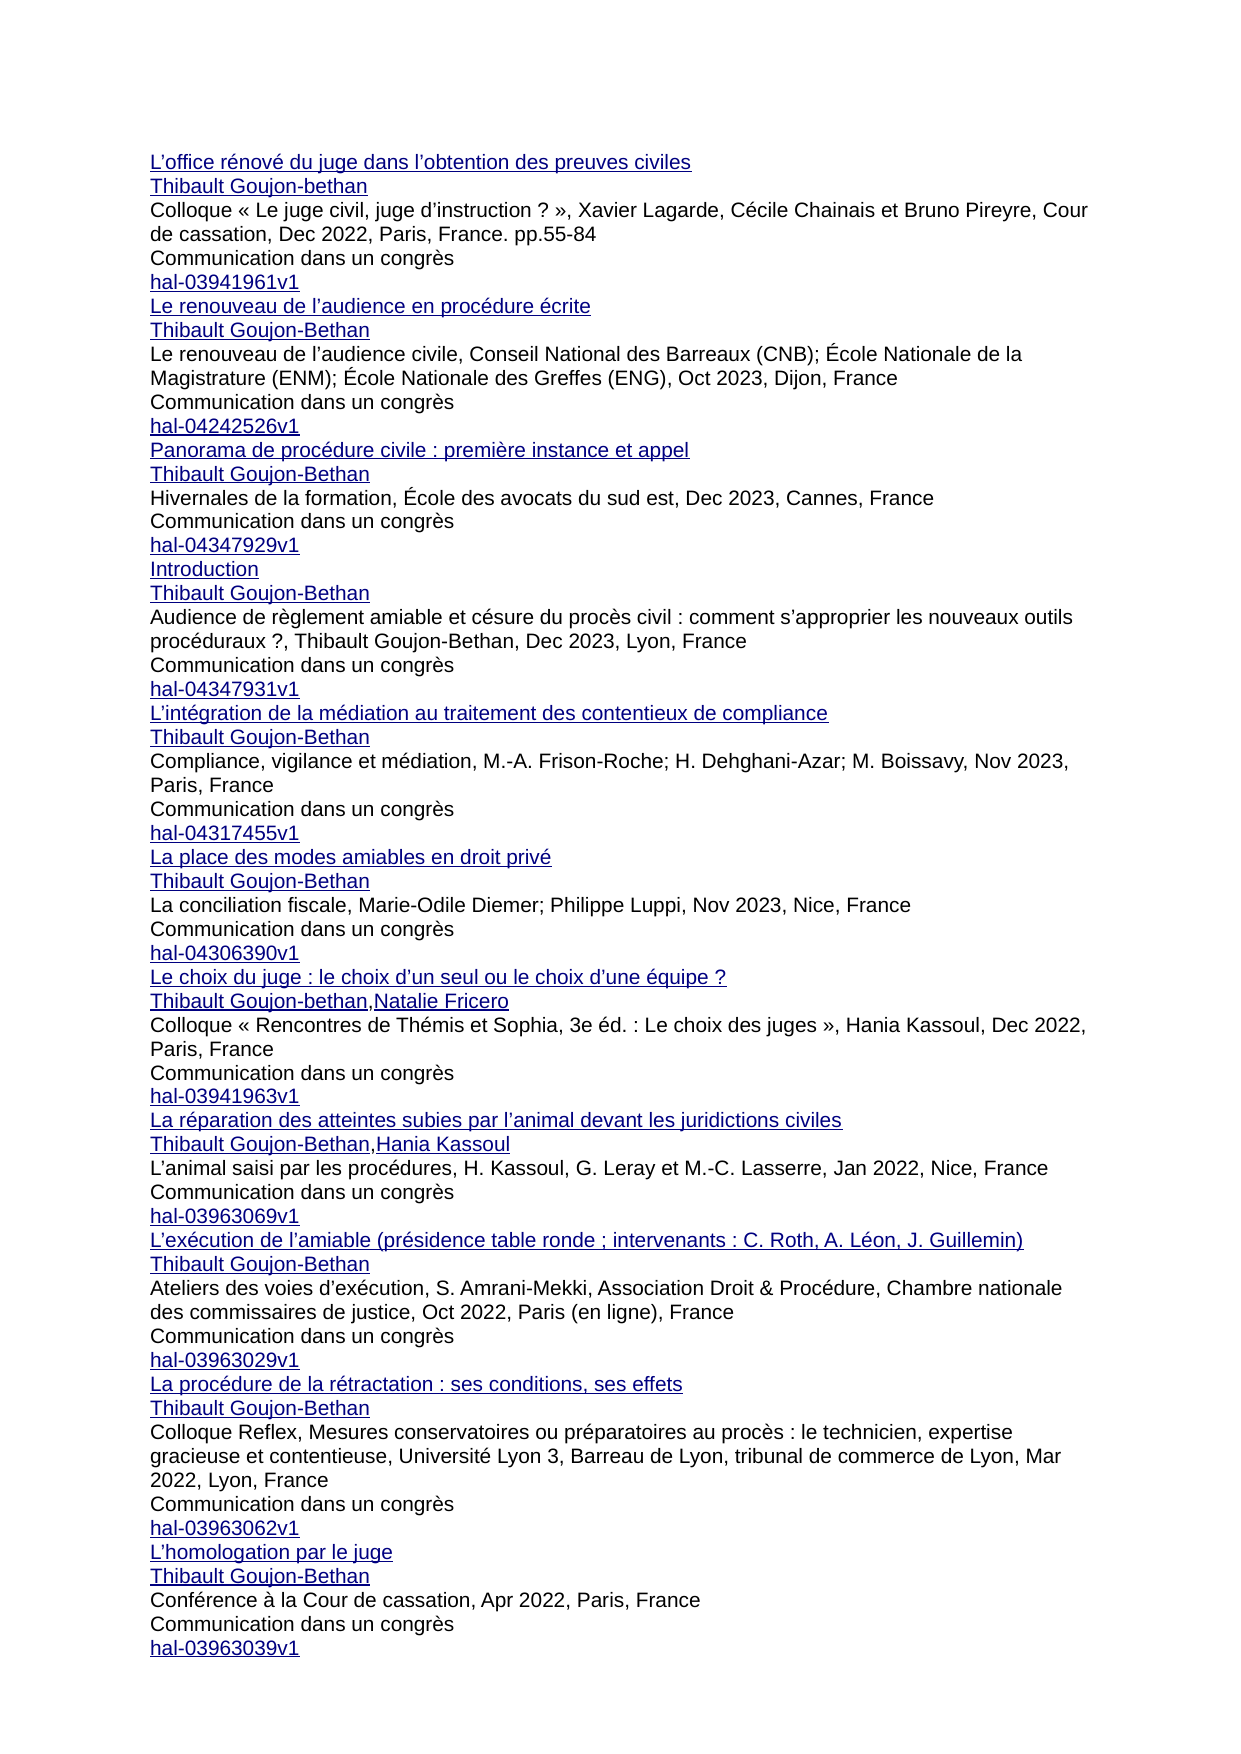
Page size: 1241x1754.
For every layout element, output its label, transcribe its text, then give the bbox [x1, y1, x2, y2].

table_cell La réparation des atteintes subies par l’animal devant les juridictions civiles Thibault Goujon-Bethan,Hania Kassoul L’animal saisi par les procédures, H. Kassoul, G. Leray et M.-C. Lasserre, Jan 2022, Nice, France Communication dans un congrès hal-03963069v1 [150, 1108, 1090, 1228]
table_cell L’intégration de la médiation au traitement des contentieux de compliance Thibault Goujon-Bethan Compliance, vigilance et médiation, M.-A. Frison-Roche; H. Dehghani-Azar; M. Boissavy, Nov 2023, Paris, France Communication dans un congrès hal-04317455v1 [150, 701, 1090, 845]
table_cell Introduction Thibault Goujon-Bethan Audience de règlement amiable et césure du procès civil : comment s’approprier les nouveaux outils procéduraux ?, Thibault Goujon-Bethan, Dec 2023, Lyon, France Communication dans un congrès hal-04347931v1 [150, 557, 1090, 701]
table_cell La procédure de la rétractation : ses conditions, ses effets Thibault Goujon-Bethan Colloque Reflex, Mesures conservatoires ou préparatoires au procès : le technicien, expertise gracieuse et contentieuse, Université Lyon 3, Barreau de Lyon, tribunal de commerce de Lyon, Mar 2022, Lyon, France Communication dans un congrès hal-03963062v1 [150, 1372, 1090, 1539]
table_cell Le choix du juge : le choix d’un seul ou le choix d’une équipe ? Thibault Goujon-bethan,Natalie Fricero Colloque « Rencontres de Thémis et Sophia, 3e éd. : Le choix des juges », Hania Kassoul, Dec 2022, Paris, France Communication dans un congrès hal-03941963v1 [150, 965, 1090, 1108]
table_cell L’exécution de l’amiable (présidence table ronde ; intervenants : C. Roth, A. Léon, J. Guillemin) Thibault Goujon-Bethan Ateliers des voies d’exécution, S. Amrani-Mekki, Association Droit & Procédure, Chambre nationale des commissaires de justice, Oct 2022, Paris (en ligne), France Communication dans un congrès hal-03963029v1 [150, 1228, 1090, 1372]
table_cell Panorama de procédure civile : première instance et appel Thibault Goujon-Bethan Hivernales de la formation, École des avocats du sud est, Dec 2023, Cannes, France Communication dans un congrès hal-04347929v1 [150, 438, 1090, 557]
table_cell Le renouveau de l’audience en procédure écrite Thibault Goujon-Bethan Le renouveau de l’audience civile, Conseil National des Barreaux (CNB); École Nationale de la Magistrature (ENM); École Nationale des Greffes (ENG), Oct 2023, Dijon, France Communication dans un congrès hal-04242526v1 [150, 294, 1090, 437]
table_cell La place des modes amiables en droit privé Thibault Goujon-Bethan La conciliation fiscale, Marie-Odile Diemer; Philippe Luppi, Nov 2023, Nice, France Communication dans un congrès hal-04306390v1 [150, 845, 1090, 964]
table_cell L’homologation par le juge Thibault Goujon-Bethan Conférence à la Cour de cassation, Apr 2022, Paris, France Communication dans un congrès hal-03963039v1 [150, 1540, 1090, 1659]
table_cell L’office rénové du juge dans l’obtention des preuves civiles Thibault Goujon-bethan Colloque « Le juge civil, juge d’instruction ? », Xavier Lagarde, Cécile Chainais et Bruno Pireyre, Cour de cassation, Dec 2022, Paris, France. pp.55-84 Communication dans un congrès hal-03941961v1 [150, 150, 1090, 294]
